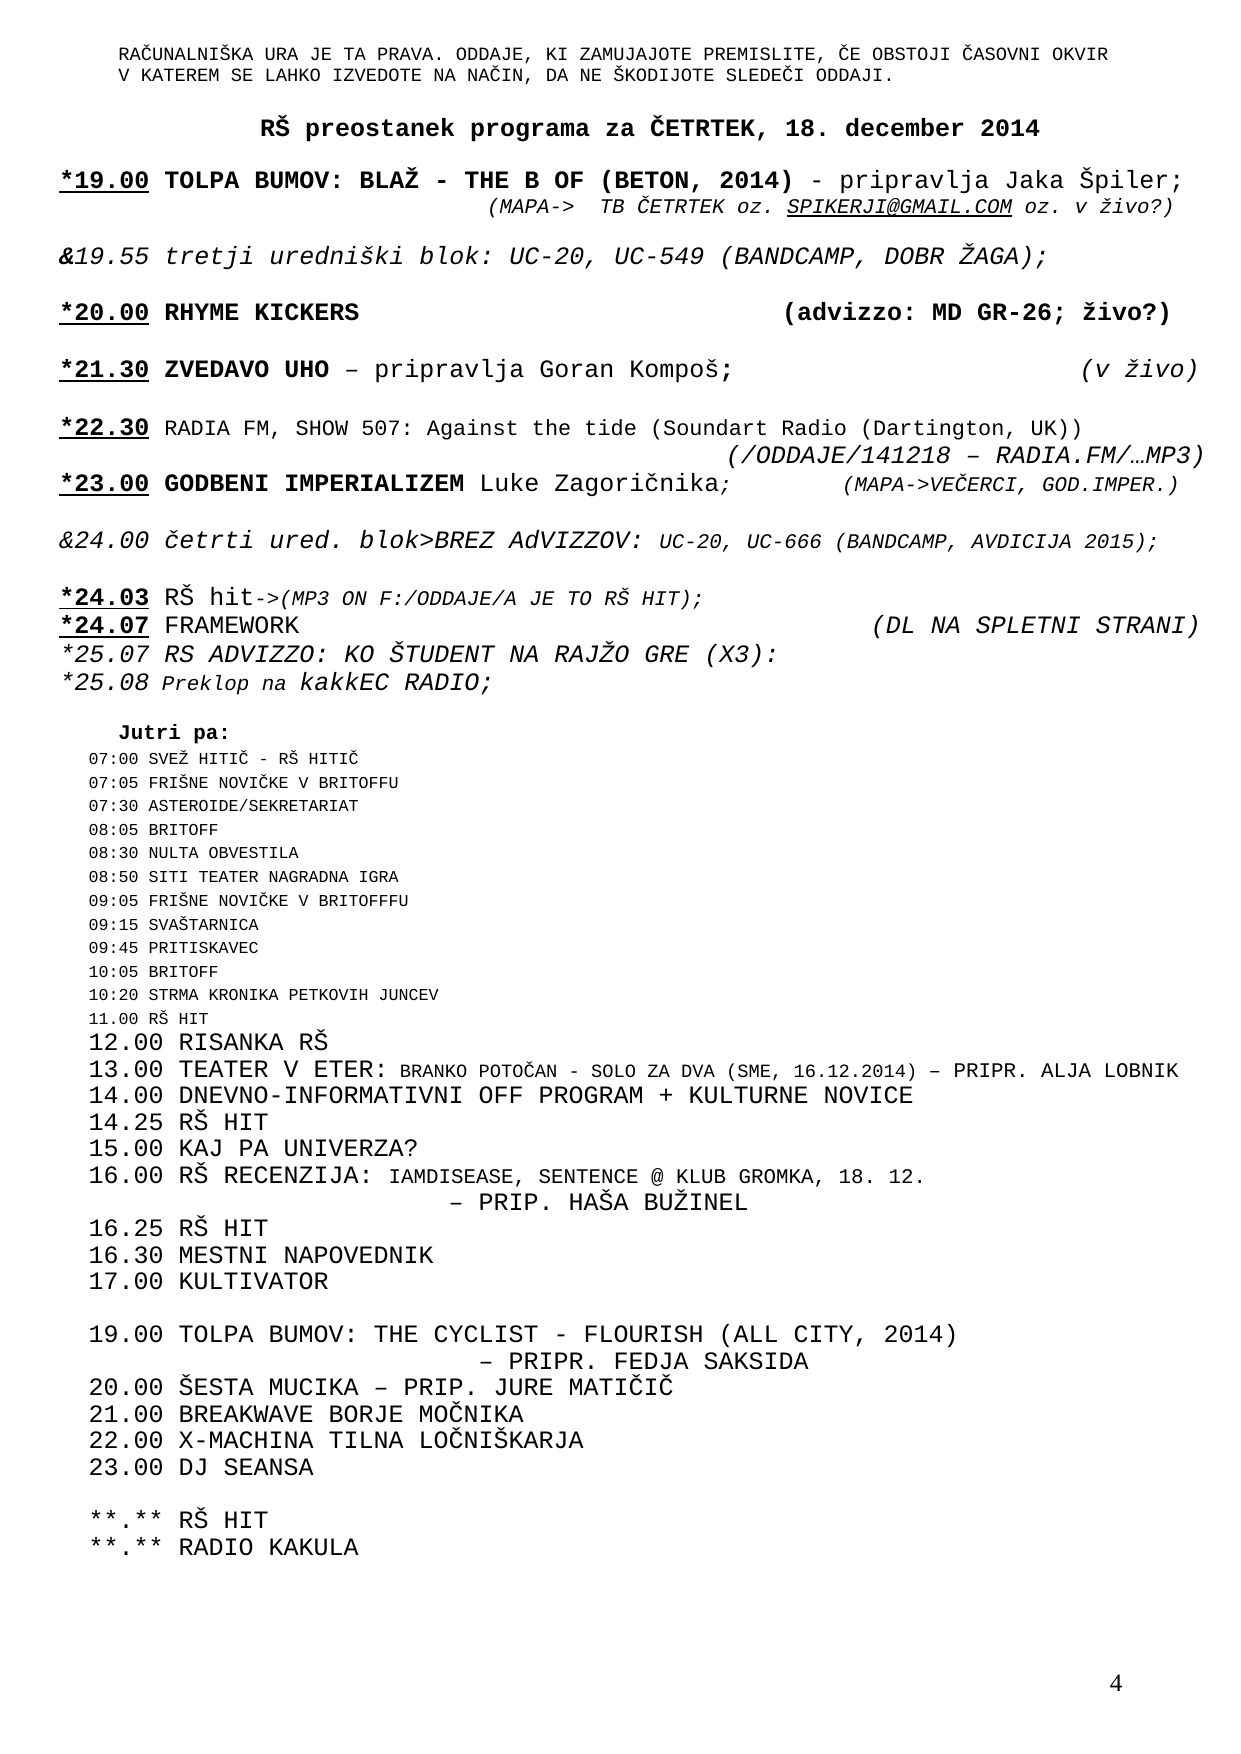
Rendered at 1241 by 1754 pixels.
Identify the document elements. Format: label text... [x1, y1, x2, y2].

text *23.00 GODBENI IMPERIALIZEM Luke Zagoričnika; (MAPA->VEČERCI, GOD.IMPER.) [59, 471, 1211, 499]
text RŠ preostanek programa za ČETRTEK, 18. december 2014 [59, 116, 1211, 144]
text *24.07 FRAMEWORK (DL NA SPLETNI STRANI) [59, 613, 1211, 641]
text 17.00 KULTIVATOR [88, 1268, 1210, 1295]
text Jutri pa: [118, 722, 1122, 746]
text 16.00 RŠ RECENZIJA: IAMDISEASE, SENTENCE @ KLUB GROMKA, 18. 12. [88, 1162, 1210, 1189]
text **.** RADIO KAKULA [88, 1534, 1210, 1561]
text *24.03 RŠ hit->(MP3 ON F:/ODDAJE/A JE TO RŠ HIT); [59, 584, 1211, 613]
text – PRIPR. Fedja saksida [88, 1348, 1210, 1374]
text 09:45 PRITISKAVEC [88, 935, 1210, 958]
text 20.00 šesta mucika – prip. Jure matičič [88, 1374, 1210, 1401]
text (/ODDAJE/141218 – RADIA.FM/…MP3) [428, 442, 1211, 471]
text &19.55 tretji uredniški blok: UC-20, UC-549 (BANDCAMP, DOBR ŽAGA); [59, 243, 1211, 272]
text *19.00 TOLPA BUMOV: BLAŽ - THE B OF (BETON, 2014) - pripravlja Jaka Špiler; [59, 168, 1211, 196]
text &24.00 četrti ured. blok>BREZ AdVIZZOV: UC-20, UC-666 (BANDCAMP, AVDICIJA 2015); [59, 528, 1211, 556]
text RAČUNALNIŠKA URA JE TA PRAVA. ODDAJE, KI ZAMUJAJOTE PREMISLITE, ČE OBSTOJI ČASOVNI OKVIR [118, 44, 1203, 66]
text 08:50 SITI TEATER NAGRADNA IGRA [88, 864, 1210, 887]
text 10:20 STRMA KRONIKA PETKOVIH JUNCEV [88, 982, 1210, 1006]
text 10:05 BRITOFF [88, 958, 1210, 982]
text 11.00 RŠ hit [88, 1006, 1210, 1029]
text *20.00 RHYME KICKERS (advizzo: MD GR-26; živo?) [59, 300, 1211, 328]
text *21.30 ZVEDAVO UHO – pripravlja Goran Kompoš; (v živo) [59, 357, 1211, 385]
text *25.08 Preklop na kakkEC RADIO; [59, 669, 1211, 698]
text 15.00 kaj pa UNIverza? [88, 1136, 1210, 1162]
text 19.00 TOLPA BUMOV: THE CYCLIST - FLOURISH (ALL CITY, 2014) [88, 1321, 1210, 1348]
text V KATEREM SE LAHKO IZVEDOTE NA NAČIN, DA NE ŠKODIJOTE SLEDEČI ODDAJI. [118, 66, 1203, 87]
text 07:05 FRIŠNE NOVIČKE V BRITOFFU [88, 769, 1210, 793]
text 09:15 SVAŠTARNICA [88, 911, 1210, 935]
text 23.00 DJ SEANSa [88, 1454, 1210, 1481]
text 21.00 BREAKWAVE BORJE MOČNIKA [88, 1401, 1210, 1428]
text *22.30 RADIA FM, SHOW 507: Against the tide (Soundart Radio (Dartington, UK)) [59, 414, 1211, 442]
text 12.00 RISANKA RŠ [88, 1029, 1210, 1056]
text 09:05 FRIŠNE NOVIČKE V BRITOFFFU [88, 887, 1210, 911]
text *25.07 RS ADVIZZO: KO ŠTUDENT NA RAJŽO GRE (X3): [59, 641, 1211, 669]
text – PRIP. Haša bužinel [88, 1189, 1210, 1215]
text 16.25 RŠ hit [88, 1215, 1210, 1242]
text 16.30 MESTNI NAPOVEDNIK [88, 1242, 1210, 1268]
text 07:30 ASTEROIDE/SEKRETARIAT [88, 793, 1210, 816]
text (MAPA-> TB ČETRTEK oz. SPIKERJI@GMAIL.COM oz. v živo?) [59, 196, 1211, 219]
text **.** RŠ hit [88, 1507, 1210, 1534]
text 14.00 DnevnO-informativni OFF program + KULTURNE NOVICE [88, 1082, 1210, 1109]
text 07:00 SVEŽ HITIČ - RŠ HITIČ [88, 746, 1210, 769]
text 14.25 RŠ hit [88, 1109, 1210, 1136]
text 13.00 teater v eter: Branko Potočan - Solo za dva (SME, 16.12.2014) – pripr. Alja Lobnik [88, 1056, 1210, 1082]
text 08:30 NULTA OBVESTILA [88, 840, 1210, 864]
text 08:05 BRITOFF [88, 816, 1210, 840]
text 22.00 X-MACHINA tilna ločniškarja [88, 1428, 1210, 1454]
